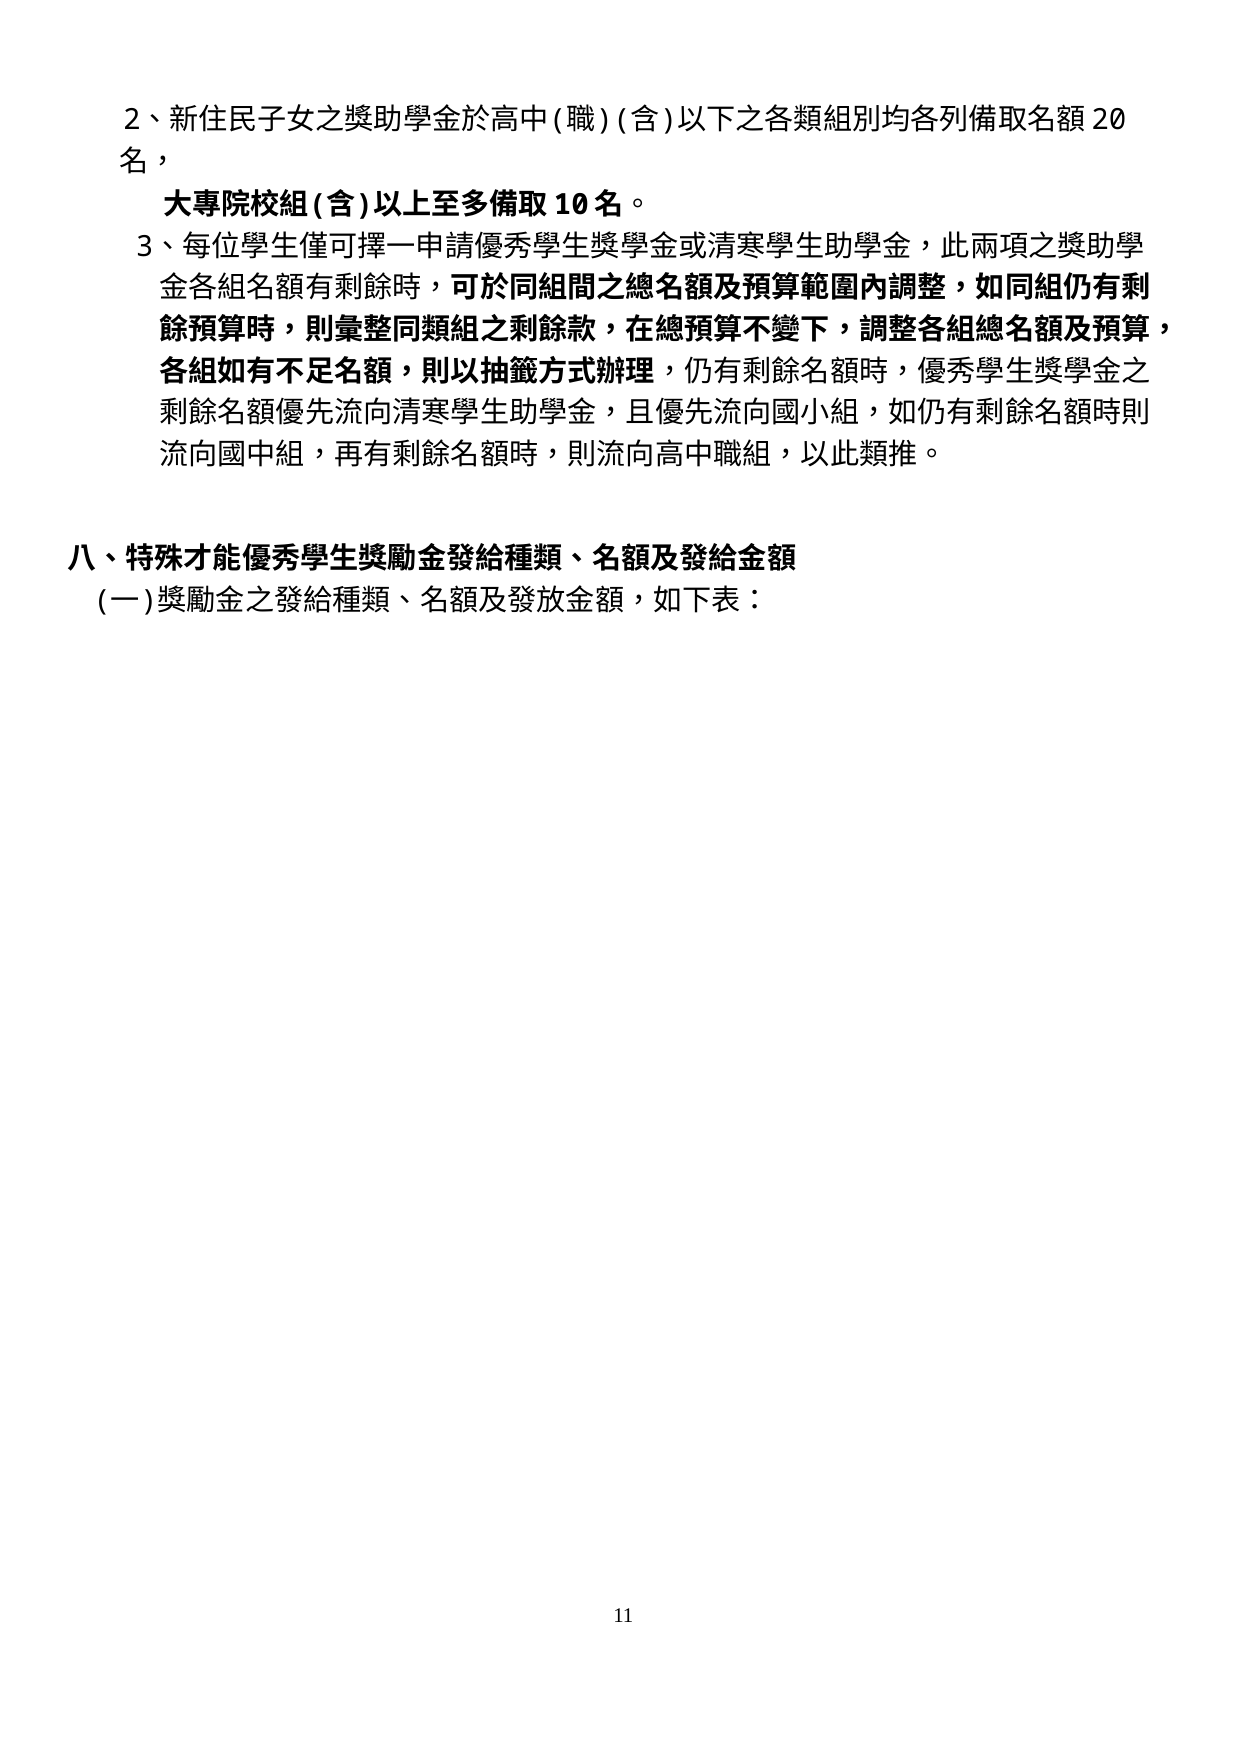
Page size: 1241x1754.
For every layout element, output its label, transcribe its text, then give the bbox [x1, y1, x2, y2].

text 2、新住民子女之獎助學金於高中(職)(含)以下之各類組別均各列備取名額20名， [119, 96, 1161, 180]
text (一)獎勵金之發給種類、名額及發放金額，如下表： [93, 577, 1161, 618]
text 八、特殊才能優秀學生獎勵金發給種類、名額及發給金額 [67, 514, 1161, 577]
text 大專院校組(含)以上至多備取10名。 [124, 180, 1161, 223]
text 3、每位學生僅可擇一申請優秀學生獎學金或清寒學生助學金，此兩項之獎助學金各組名額有剩餘時，可於同組間之總名額及預算範圍內調整，如同組仍有剩餘預算時，則彙整同類組之剩餘款，在總預算不變下，調整各組總名額及預算，各組如有不足名額，則以抽籤方式辦理，仍有剩餘名額時，優秀學生獎學金之剩餘名額優先流向清寒學生助學金，且優先流向國小組，如仍有剩餘名額時則流向國中組，再有剩餘名額時，則流向高中職組，以此類推。 [48, 223, 1173, 473]
